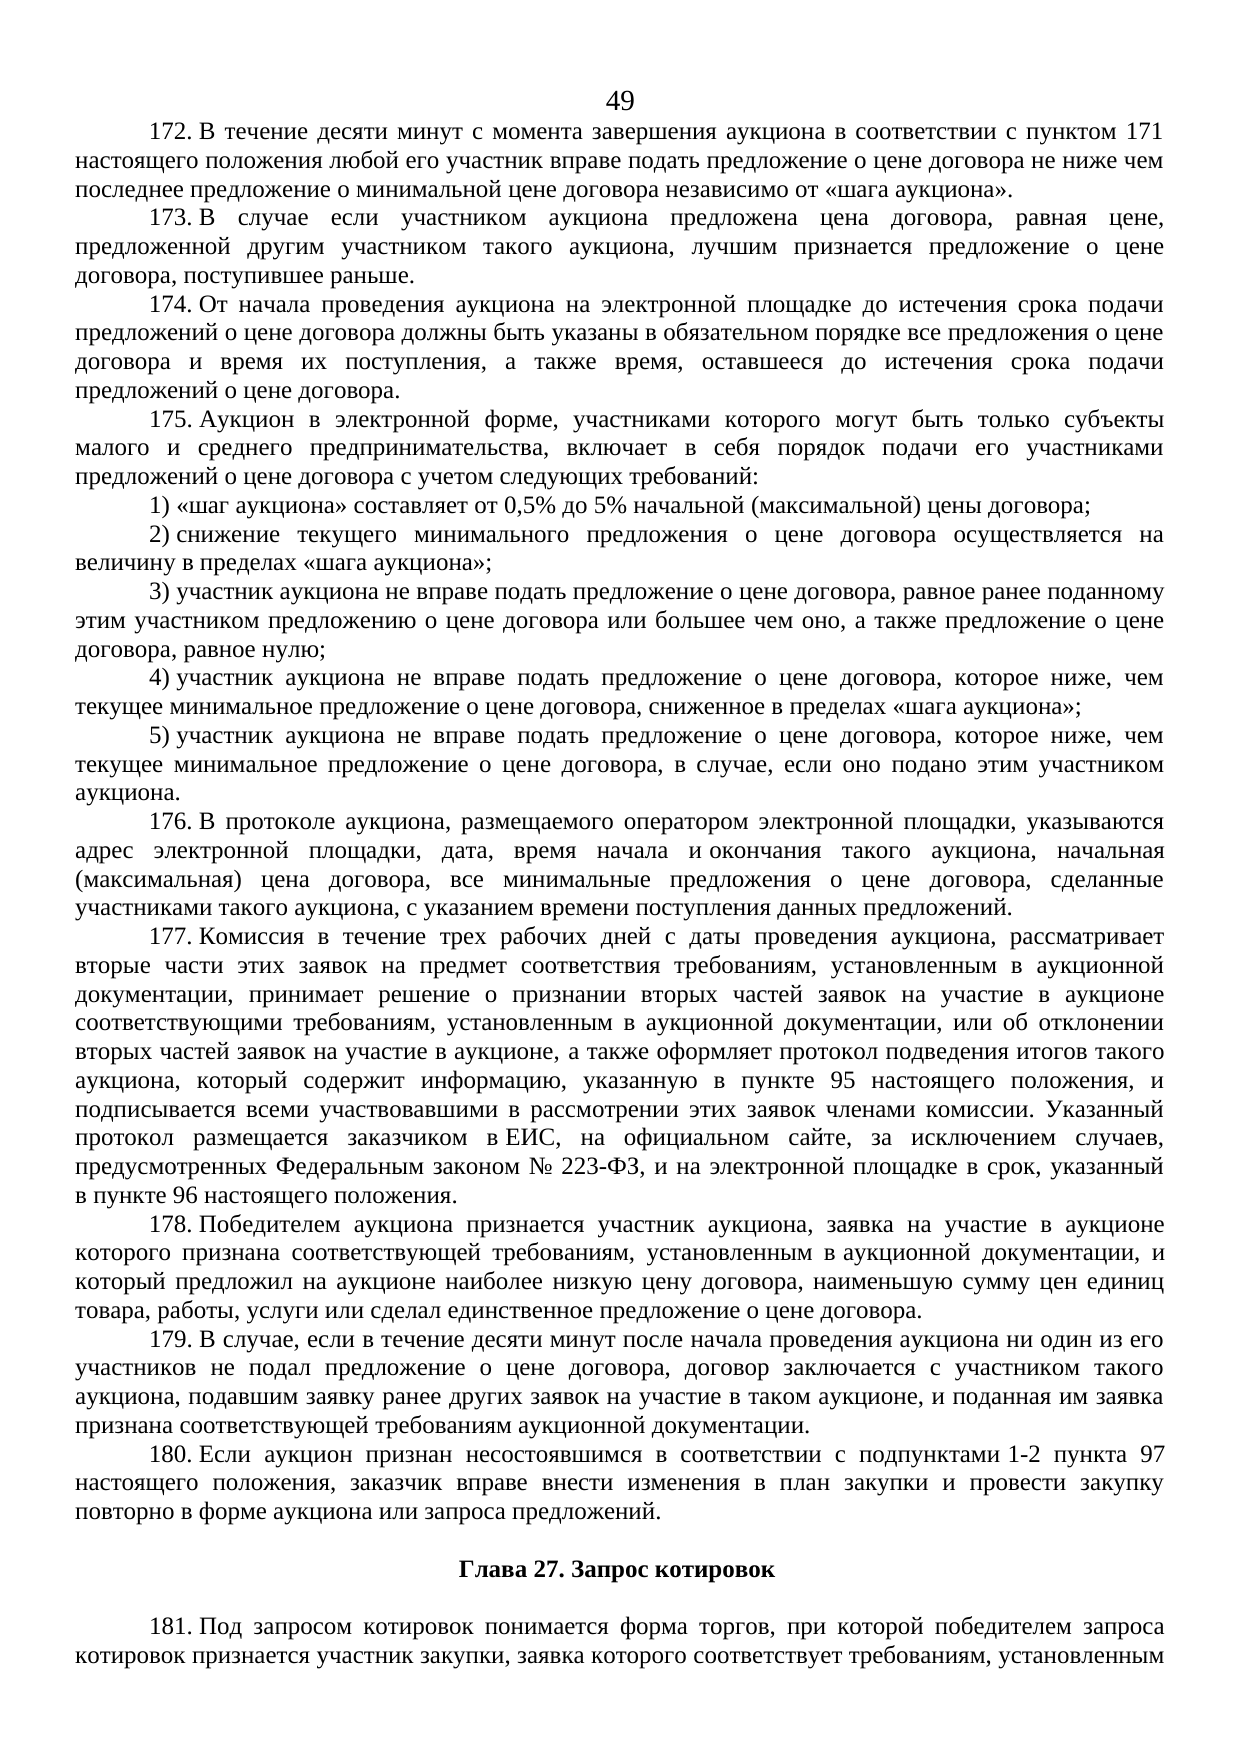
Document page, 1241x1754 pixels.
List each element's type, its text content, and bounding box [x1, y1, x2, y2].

text 179. В случае, если в течение десяти минут после начала проведения аукциона ни один из его участников не подал предложение о цене договора, договор заключается с участником такого аукциона, подавшим заявку ранее других заявок на участие в таком аукционе, и поданная им заявка признана соответствующей требованиям аукционной документации. [75, 1324, 1165, 1439]
text 172. В течение десяти минут с момента завершения аукциона в соответствии с пунктом 171 настоящего положения любой его участник вправе подать предложение о цене договора не ниже чем последнее предложение о минимальной цене договора независимо от «шага аукциона». [75, 116, 1165, 202]
text 4) участник аукциона не вправе подать предложение о цене договора, которое ниже, чем текущее минимальное предложение о цене договора, сниженное в пределах «шага аукциона»; [75, 662, 1165, 720]
text 181. Под запросом котировок понимается форма торгов, при которой победителем запроса котировок признается участник закупки, заявка которого соответствует требованиям, установленным [75, 1611, 1165, 1669]
text 176. В протоколе аукциона, размещаемого оператором электронной площадки, указываются адрес электронной площадки, дата, время начала и окончания такого аукциона, начальная (максимальная) цена договора, все минимальные предложения о цене договора, сделанные участниками такого аукциона, с указанием времени поступления данных предложений. [75, 806, 1165, 921]
text 174. От начала проведения аукциона на электронной площадке до истечения срока подачи предложений о цене договора должны быть указаны в обязательном порядке все предложения о цене договора и время их поступления, а также время, оставшееся до истечения срока подачи предложений о цене договора. [75, 289, 1165, 404]
text 180. Если аукцион признан несостоявшимся в соответствии с подпунктами 1-2 пункта 97 настоящего положения, заказчик вправе внести изменения в план закупки и провести закупку повторно в форме аукциона или запроса предложений. [75, 1439, 1165, 1525]
text Глава 27. Запрос котировок [75, 1554, 1165, 1582]
text 2) снижение текущего минимального предложения о цене договора осуществляется на величину в пределах «шага аукциона»; [75, 519, 1165, 576]
text 173. В случае если участником аукциона предложена цена договора, равная цене, предложенной другим участником такого аукциона, лучшим признается предложение о цене договора, поступившее раньше. [75, 202, 1165, 289]
text 1) «шаг аукциона» составляет от 0,5% до 5% начальной (максимальной) цены договора; [75, 490, 1165, 519]
text 177. Комиссия в течение трех рабочих дней с даты проведения аукциона, рассматривает вторые части этих заявок на предмет соответствия требованиям, установленным в аукционной документации, принимает решение о признании вторых частей заявок на участие в аукционе соответствующими требованиям, установленным в аукционной документации, или об отклонении вторых частей заявок на участие в аукционе, а также оформляет протокол подведения итогов такого аукциона, который содержит информацию, указанную в пункте 95 настоящего положения, и подписывается всеми участвовавшими в рассмотрении этих заявок членами комиссии. Указанный протокол размещается заказчиком в ЕИС, на официальном сайте, за исключением случаев, предусмотренных Федеральным законом № 223-ФЗ, и на электронной площадке в срок, указанный в пункте 96 настоящего положения. [75, 921, 1165, 1209]
text 5) участник аукциона не вправе подать предложение о цене договора, которое ниже, чем текущее минимальное предложение о цене договора, в случае, если оно подано этим участником аукциона. [75, 720, 1165, 806]
text 3) участник аукциона не вправе подать предложение о цене договора, равное ранее поданному этим участником предложению о цене договора или большее чем оно, а также предложение о цене договора, равное нулю; [75, 576, 1165, 662]
text 178. Победителем аукциона признается участник аукциона, заявка на участие в аукционе которого признана соответствующей требованиям, установленным в аукционной документации, и который предложил на аукционе наиболее низкую цену договора, наименьшую сумму цен единиц товара, работы, услуги или сделал единственное предложение о цене договора. [75, 1209, 1165, 1324]
text 175. Аукцион в электронной форме, участниками которого могут быть только субъекты малого и среднего предпринимательства, включает в себя порядок подачи его участниками предложений о цене договора с учетом следующих требований: [75, 404, 1165, 490]
